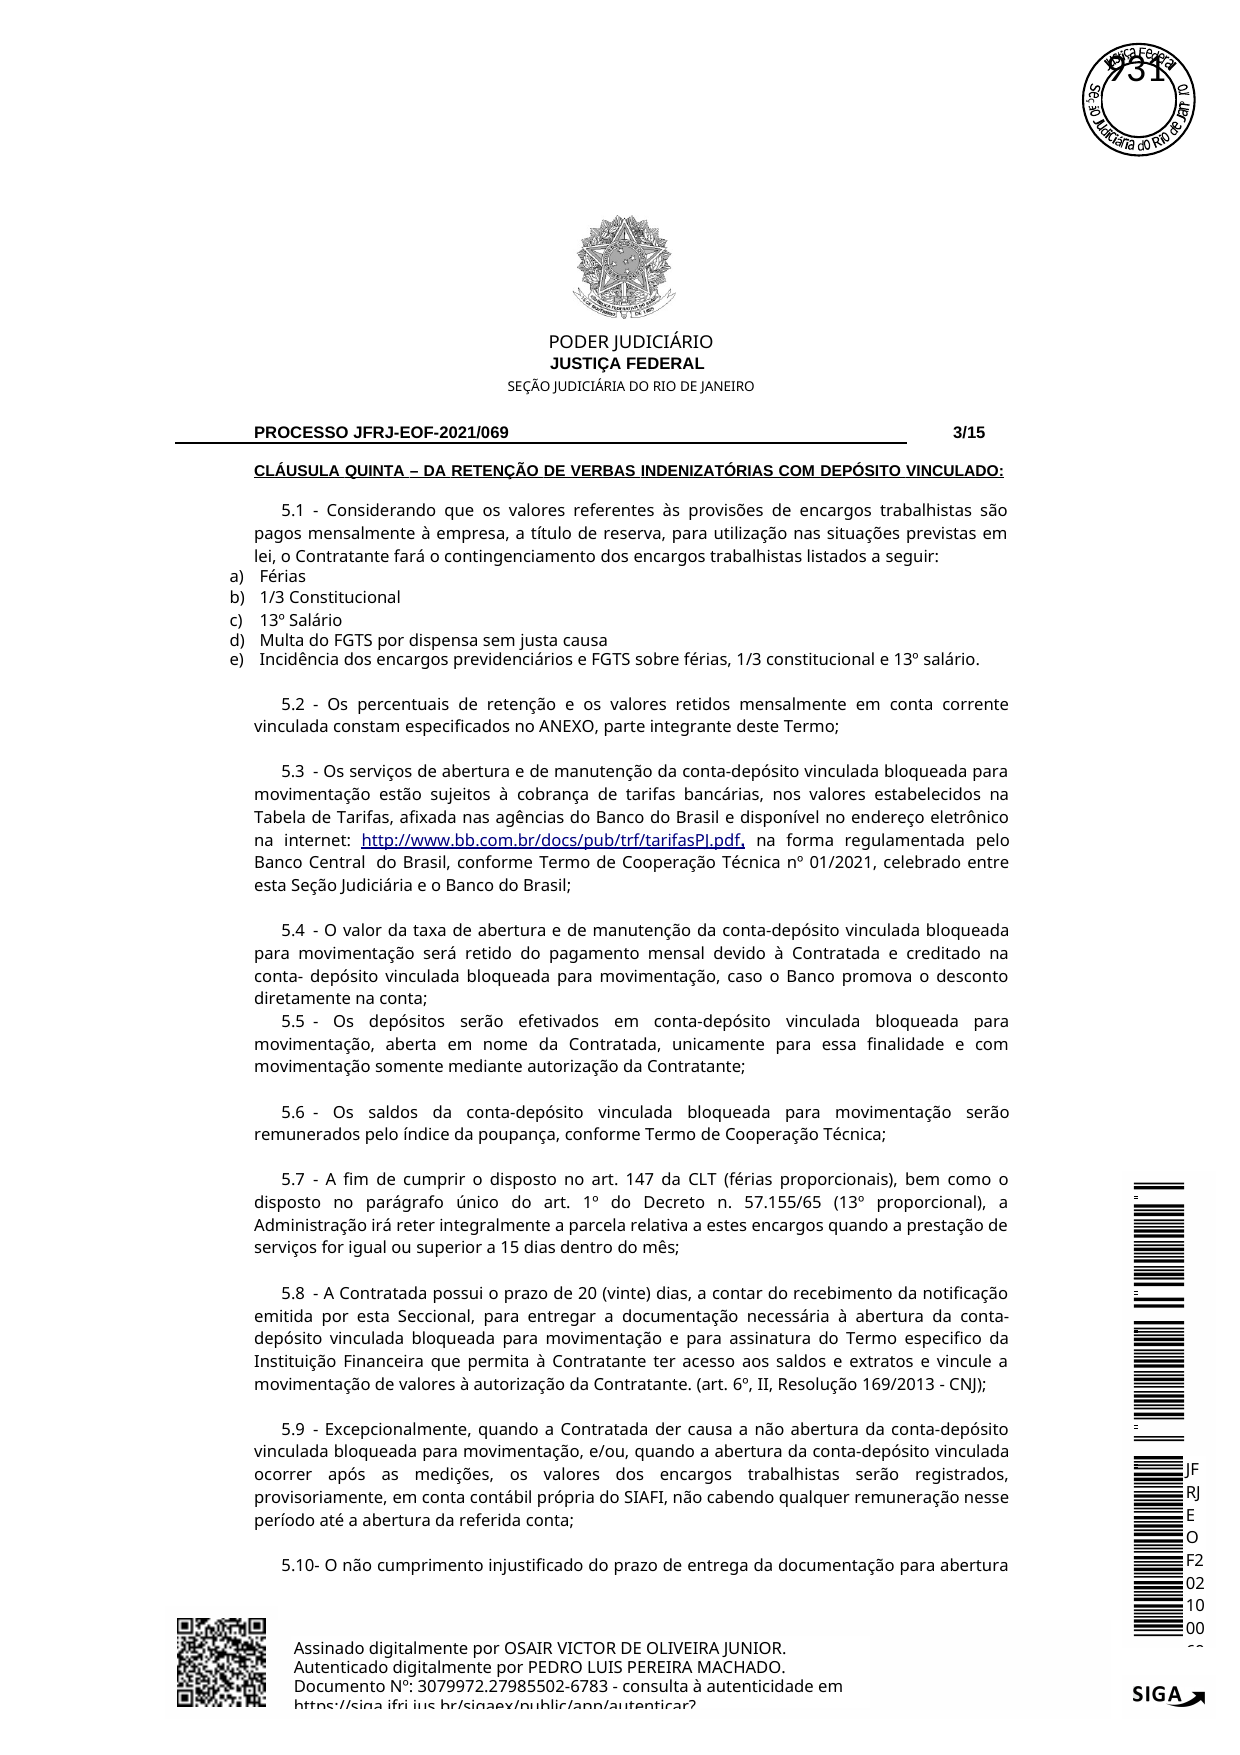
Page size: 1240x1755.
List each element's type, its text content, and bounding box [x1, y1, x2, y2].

list - A Contratada possui o prazo de 20 (vinte) dias, a contar do recebimento da notificação emitida por esta Seccional, para entregar a documentação necessária à abertura da conta-depósito vinculada bloqueada para movimentação e para assinatura do Termo especifico da Instituição Financeira que permita à Contratante ter acesso aos saldos e extratos e vincule a movimentação de valores à autorização da Contratante. (art. 6º, II, Resolução 169/2013 - CNJ); [222, 1281, 1010, 1395]
text ç [1085, 98, 1099, 106]
list 1/3 Constitucional [229, 586, 1208, 609]
list Multa do FGTS por dispensa sem justa causa [229, 631, 1208, 651]
subtitle PROCESSO JFRJ-EOF-2021/069 3/15 [254, 423, 1208, 442]
text CLÁUSULA QUINTA – DA RETENÇÃO DE VERBAS INDENIZATÓRIAS COM DEPÓSITO VINCULADO: [254, 461, 1208, 479]
list Incidência dos encargos previdenciários e FGTS sobre férias, 1/3 constitucional e 13º salário. [229, 651, 1208, 669]
list - Os depósitos serão efetivados em conta-depósito vinculada bloqueada para movimentação, aberta em nome da Contratada, unicamente para essa finalidade e com movimentação somente mediante autorização da Contratante; [222, 1010, 1009, 1078]
list - Os serviços de abertura e de manutenção da conta-depósito vinculada bloqueada para movimentação estão sujeitos à cobrança de tarifas bancárias, nos valores estabelecidos na Tabela de Tarifas, afixada nas agências do Banco do Brasil e disponível no endereço eletrônico na internet: http://www.bb.com.br/docs/pub/trf/tarifasPJ.pdf, na forma regulamentada pelo Banco Central do Brasil, conforme Termo de Cooperação Técnica nº 01/2021, celebrado entre esta Seção Judiciária e o Banco do Brasil; [222, 760, 1009, 896]
subtitle PODER JUDICIÁRIO [325, 329, 937, 353]
list - O valor da taxa de abertura e de manutenção da conta-depósito vinculada bloqueada para movimentação será retido do pagamento mensal devido à Contratada e creditado na conta- depósito vinculada bloqueada para movimentação, caso o Banco promova o desconto diretamente na conta; [222, 919, 1010, 1009]
text e [1179, 97, 1193, 105]
list - O não cumprimento injustificado do prazo de entrega da documentação para abertura [222, 1553, 1010, 1576]
list - A fim de cumprir o disposto no art. 147 da CLT (férias proporcionais), bem como o disposto no parágrafo único do art. 1º do Decreto n. 57.155/65 (13º proporcional), a Administração irá reter integralmente a parcela relativa a estes encargos quando a prestação de serviços for igual ou superior a 15 dias dentro do mês; [222, 1168, 1009, 1259]
list JFRJEOF202100069V04 [1186, 1458, 1206, 1647]
subtitle JUSTIÇA FEDERAL [317, 354, 937, 373]
list Férias [229, 567, 1208, 586]
list - Os saldos da conta-depósito vinculada bloqueada para movimentação serão remunerados pelo índice da poupança, conforme Termo de Cooperação Técnica; [222, 1100, 1009, 1146]
list - Excepcionalmente, quando a Contratada der causa a não abertura da conta-depósito vinculada bloqueada para movimentação, e/ou, quando a abertura da conta-depósito vinculada ocorrer após as medições, os valores dos encargos trabalhistas serão registrados, provisoriamente, em conta contábil própria do SIAFI, não cabendo qualquer remuneração nesse período até a abertura da referida conta; [222, 1417, 1010, 1531]
text SEÇÃO JUDICIÁRIA DO RIO DE JANEIRO [325, 377, 937, 395]
list - Considerando que os valores referentes às provisões de encargos trabalhistas são pagos mensalmente à empresa, a título de reserva, para utilização nas situações previstas em lei, o Contratante fará o contingenciamento dos encargos trabalhistas listados a seguir: [222, 499, 1009, 567]
list - Os percentuais de retenção e os valores retidos mensalmente em conta corrente vinculada constam especificados no ANEXO, parte integrante deste Termo; [222, 692, 1010, 738]
list 13º Salário [229, 609, 1208, 631]
